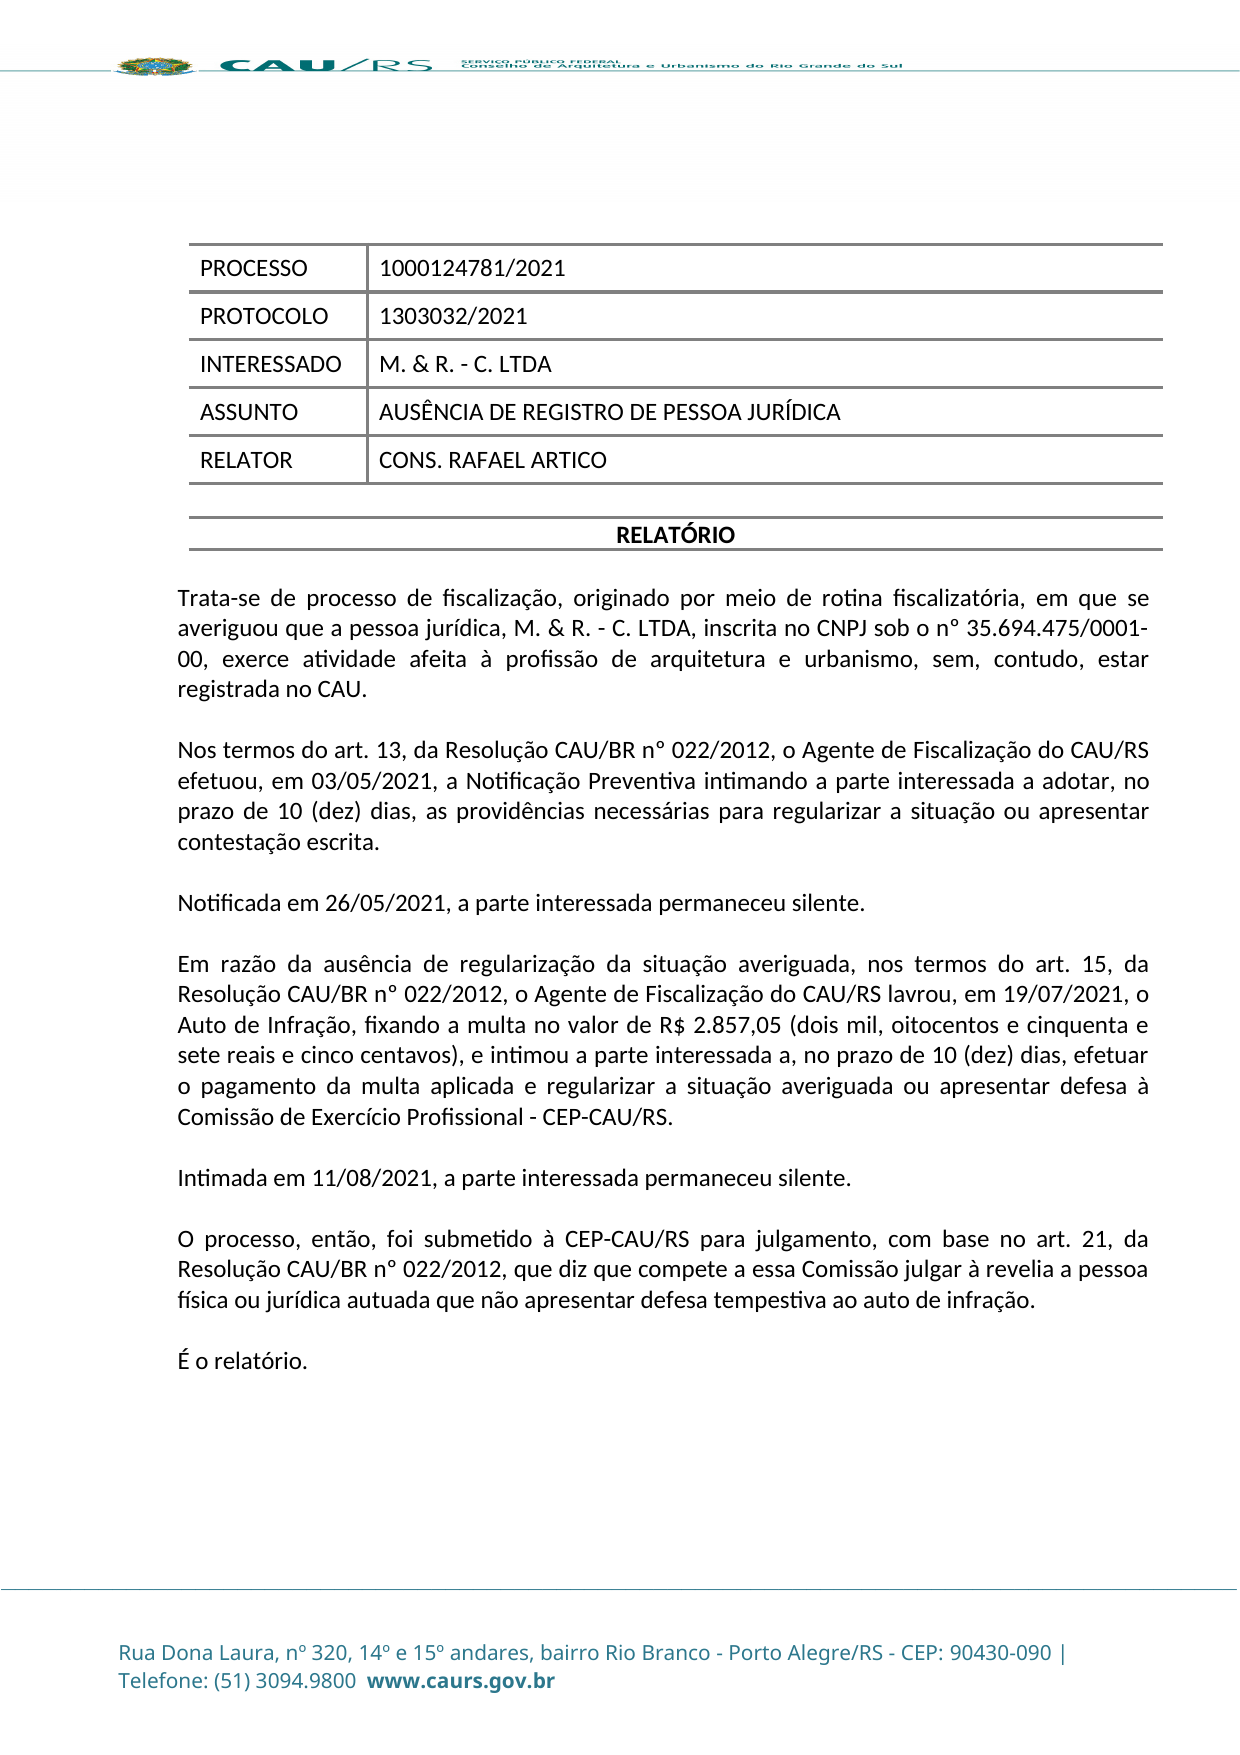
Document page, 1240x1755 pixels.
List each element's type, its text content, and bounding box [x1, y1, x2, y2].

table_cell 1303032/2021 [369, 294, 1163, 338]
table_cell AUSÊNCIA DE REGISTRO DE PESSOA JURÍDICA [369, 389, 1163, 434]
table_cell ASSUNTO [189, 389, 366, 434]
table_header 1000124781/2021 [369, 246, 1163, 290]
table_header PROCESSO [189, 246, 366, 290]
text Intimada em 11/08/2021, a parte interessada permaneceu silente. [177, 1162, 1151, 1192]
text O processo, então, foi submetido à CEP-CAU/RS para julgamento, com base no art. 21, da Resolução CAU/BR nº 022/2012, que diz que compete a essa Comissão julgar à revelia a pessoa física ou jurídica autuada que não apresentar defesa tempestiva ao auto de infração. [177, 1223, 1151, 1314]
table_cell RELATOR [189, 437, 366, 482]
table_cell PROTOCOLO [189, 294, 366, 338]
table_cell CONS. RAFAEL ARTICO [369, 437, 1163, 482]
text É o relatório. [177, 1345, 1151, 1375]
text Trata-se de processo de fiscalização, originado por meio de rotina fiscalizatória, em que se averiguou que a pessoa jurídica, M. & R. - C. LTDA, inscrita no CNPJ sob o nº 35.694.475/0001-00, exerce atividade afeita à profissão de arquitetura e urbanismo, sem, contudo, estar registrada no CAU. [177, 582, 1151, 704]
text Em razão da ausência de regularização da situação averiguada, nos termos do art. 15, da Resolução CAU/BR nº 022/2012, o Agente de Fiscalização do CAU/RS lavrou, em 19/07/2021, o Auto de Infração, fixando a multa no valor de R$ 2.857,05 (dois mil, oitocentos e cinquenta e sete reais e cinco centavos), e intimou a parte interessada a, no prazo de 10 (dez) dias, efetuar o pagamento da multa aplicada e regularizar a situação averiguada ou apresentar defesa à Comissão de Exercício Profissional - CEP-CAU/RS. [177, 948, 1151, 1131]
table_cell M. & R. - C. LTDA [369, 341, 1163, 386]
table_header RELATÓRIO [189, 519, 1163, 548]
text Nos termos do art. 13, da Resolução CAU/BR nº 022/2012, o Agente de Fiscalização do CAU/RS efetuou, em 03/05/2021, a Notificação Preventiva intimando a parte interessada a adotar, no prazo de 10 (dez) dias, as providências necessárias para regularizar a situação ou apresentar contestação escrita. [177, 734, 1151, 856]
text Notificada em 26/05/2021, a parte interessada permaneceu silente. [177, 887, 1151, 917]
table_cell INTERESSADO [189, 341, 366, 386]
